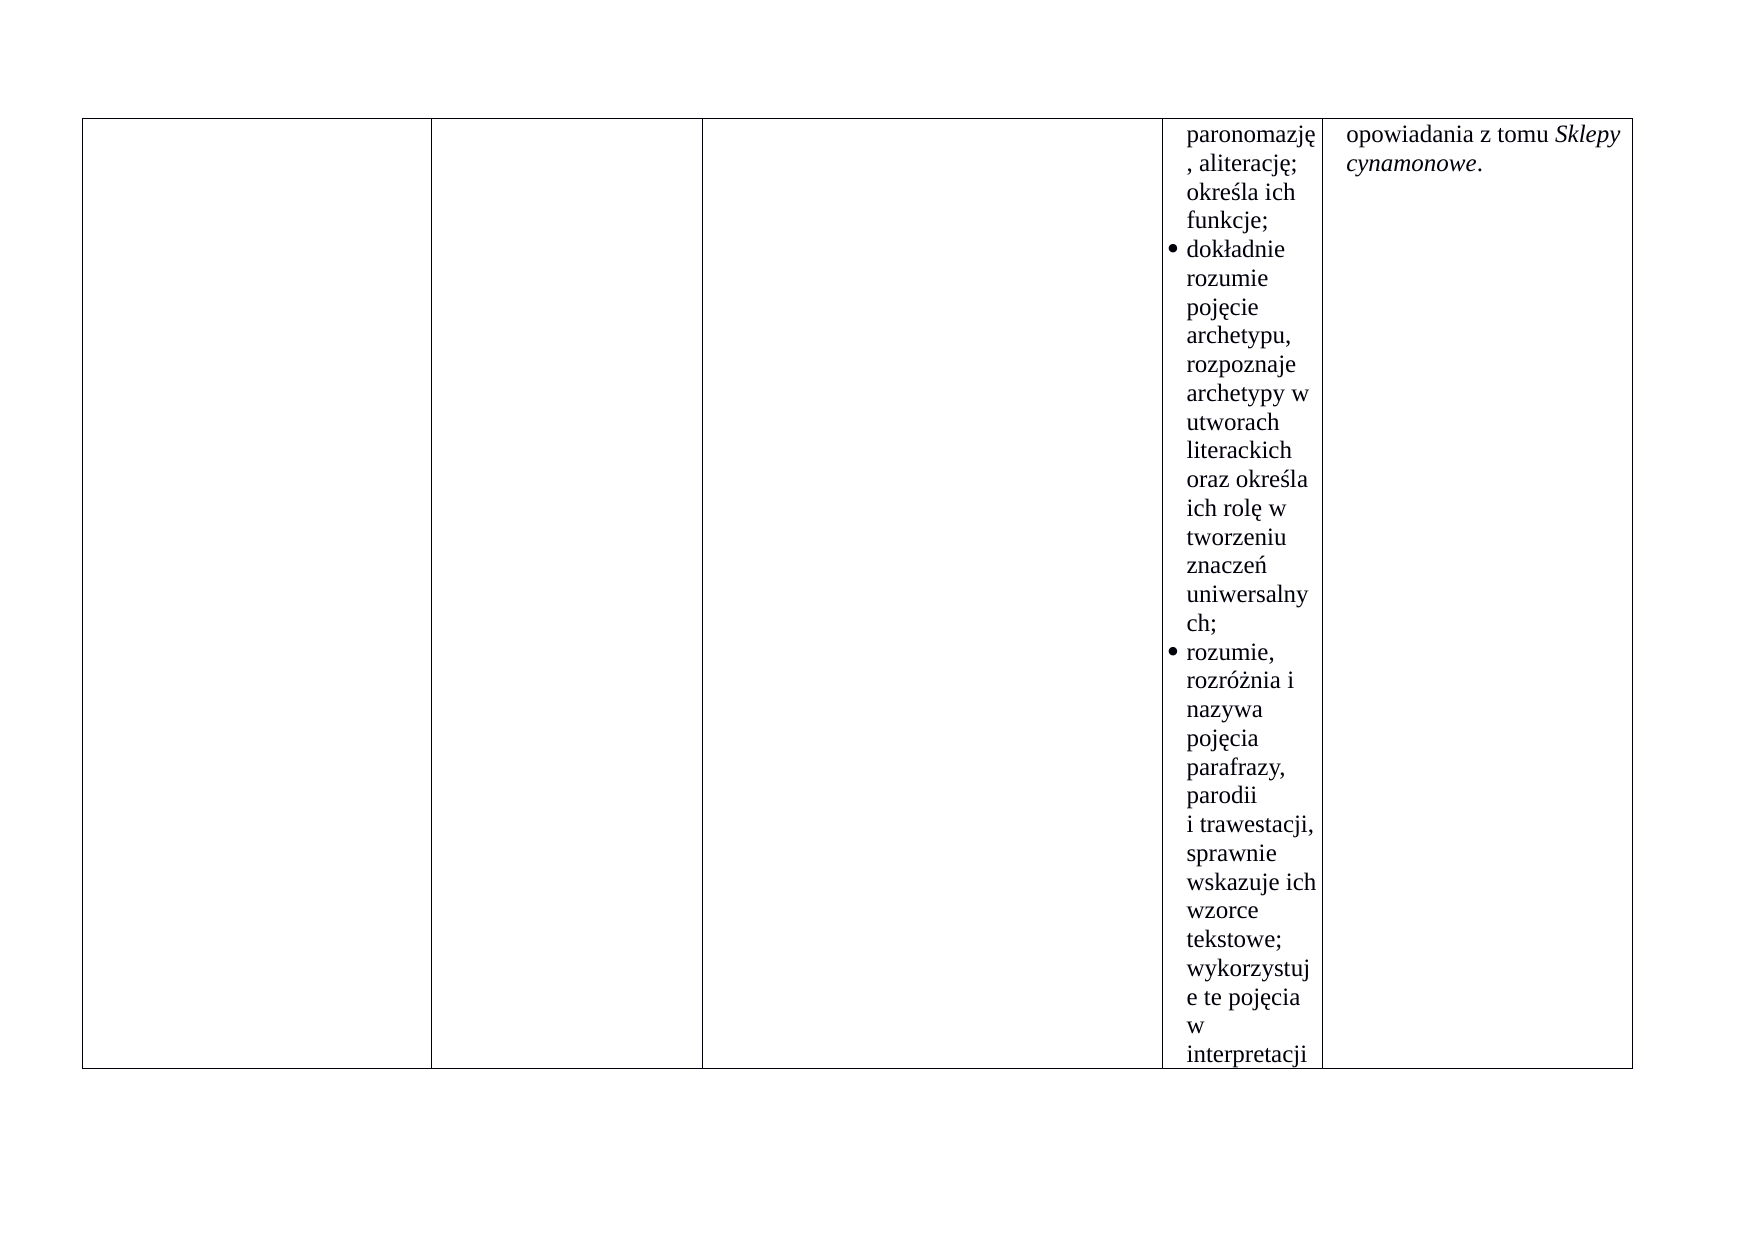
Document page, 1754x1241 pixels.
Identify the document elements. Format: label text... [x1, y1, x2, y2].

table_cell paronomazję, aliterację; określa ich funkcje; dokładnie rozumie pojęcie archetypu, rozpoznaje archetypy w utworach literackich oraz określa ich rolę w tworzeniu znaczeń uniwersalnych; rozumie, rozróżnia i nazywa pojęcia parafrazy, parodii i trawestacji, sprawnie wskazuje ich wzorce tekstowe; wykorzystuje te pojęcia w interpretacji [1163, 119, 1322, 1068]
table_cell odczytuje tekst w jego warstwie semantycznej i semiotycznej; rozumie pojęcie tradycji literackiej i kulturowej, rozpoznaje wybrane elementy tradycji w utworach, rozumie ich rolę w budowaniu wartości uniwersalnych; rozpoznaje w utworach cechy prądów literackich i artystycznych (np. kontrkultura, koncepcja „poetów przeklętych”; nowy wzorzec poezji a klasyczna ars poetica) oraz odczytuje ich funkcje; rozpoznaje mitologizację/ mityzację i demitologizację w utworach literackich, rozumie ich uniwersalny charakter oraz rolę w interpretacji; na ogół rozpoznaje w utworach konwencje literackie obecne w tekstach modernistycznych, międzywojnia, w epoce literatury wojny i okupacji; rozpoznaje w tekście literackim gradację, synestezję, odmiany inwersji, paronomazję, aliterację; określa ich funkcje; rozumie pojęcie archetypu, rozpoznaje wybrane archetypy w utworach literackich oraz określa ich rolę w tworzeniu znaczeń uniwersalnych; rozumie pojęcia parafrazy, parodii i trawestacji, wskazuje ich wzorce tekstowe; wykorzystuje te pojęcia w interpretacji utworu literackiego; porównuje różnorodne propozycje odczytania tego samego utworu literackiego; rozumie pojęcie aluzji literackiej, rozpoznaje wybrane aluzje w utworach i określa ich znaczenie w interpretacji utworów; rozumie i określa związek wartości poznawczych, etycznych i estetycznych w utworach literackich; wykazuje się znajomością i zrozumieniem treści utworów wskazanych w podstawie programowej jako lektury obowiązkowe dla zakresu rozszerzonego: Stanisław Wyspiański, Noc listopadowa, Franz Kafka, Proces (fragm.); Michaił Bułhakow, Mistrz i Małgorzata, Stanisław Ignacy Witkiewicz, Szewcy, Bruno Schulz, wybrane opowiadania z tomu Sklepy cynamonowe. [432, 119, 702, 1068]
table_cell [83, 119, 431, 1068]
table_cell sprawnie odczytuje tekst w jego warstwie semantycznej i semiotycznej; rozumie pojęcie tradycji literackiej i kulturowej, rozpoznaje elementy tradycji w utworach, rozumie ich rolę w budowaniu wartości uniwersalnych; rozpoznaje w utworach cechy prądów literackich i artystycznych (np. kontrkultura, koncepcja „poetów przeklętych”; nowy wzorzec poezji a klasyczna ars poetica) oraz odczytuje ich funkcje; poprawnie rozpoznaje mitologizację/ mityzację i demitologizację w utworach literackich, rozumie ich uniwersalny charakter oraz rolę w interpretacji; poprawnie rozpoznaje w utworach konwencje literackie obecne w tekstach modernistycznych, międzywojnia, w epoce literatury wojny i okupacji (zwłaszcza: nadrealistyczną/ surrealistyczną, oniryczną, baśniową); sprawnie rozpoznaje w tekście literackim gradację, synestezję, odmiany inwersji; paronomazję, aliterację; określa ich funkcje; rozumie pojęcie archetypu, rozpoznaje wybrane archetypy w utworach literackich oraz określa ich rolę w tworzeniu znaczeń uniwersalnych; rozumie pojęcia parafrazy, parodii i trawestacji, sprawnie wskazuje ich wzorce tekstowe; wykorzystuje te pojęcia w interpretacji utworu literackiego; poprawnie porównuje różnorodne propozycje odczytania tego samego utworu literackiego; rozumie pojęcie aluzji literackiej, rozpoznaje różne aluzje w utworach i określa ich znaczenie w interpretacji utworów; rozumie i poprawnie określa związek wartości poznawczych, etycznych i estetycznych w utworach literackich; wykazuje się dobrą znajomością i zrozumieniem treści utworów wskazanych w podstawie programowej jako lektury obowiązkowe dla zakresu rozszerzonego: Stanisław Wyspiański, Noc listopadowa, Franz Kafka, Proces (fragm.); Michaił Bułhakow, Mistrz i Małgorzata, Stanisław Ignacy Witkiewicz, Szewcy, Bruno Schulz, wybrane opowiadania z tomu Sklepy cynamonowe. [703, 119, 1162, 1068]
table_cell opowiadania z tomu Sklepy cynamonowe. [1323, 119, 1632, 1068]
